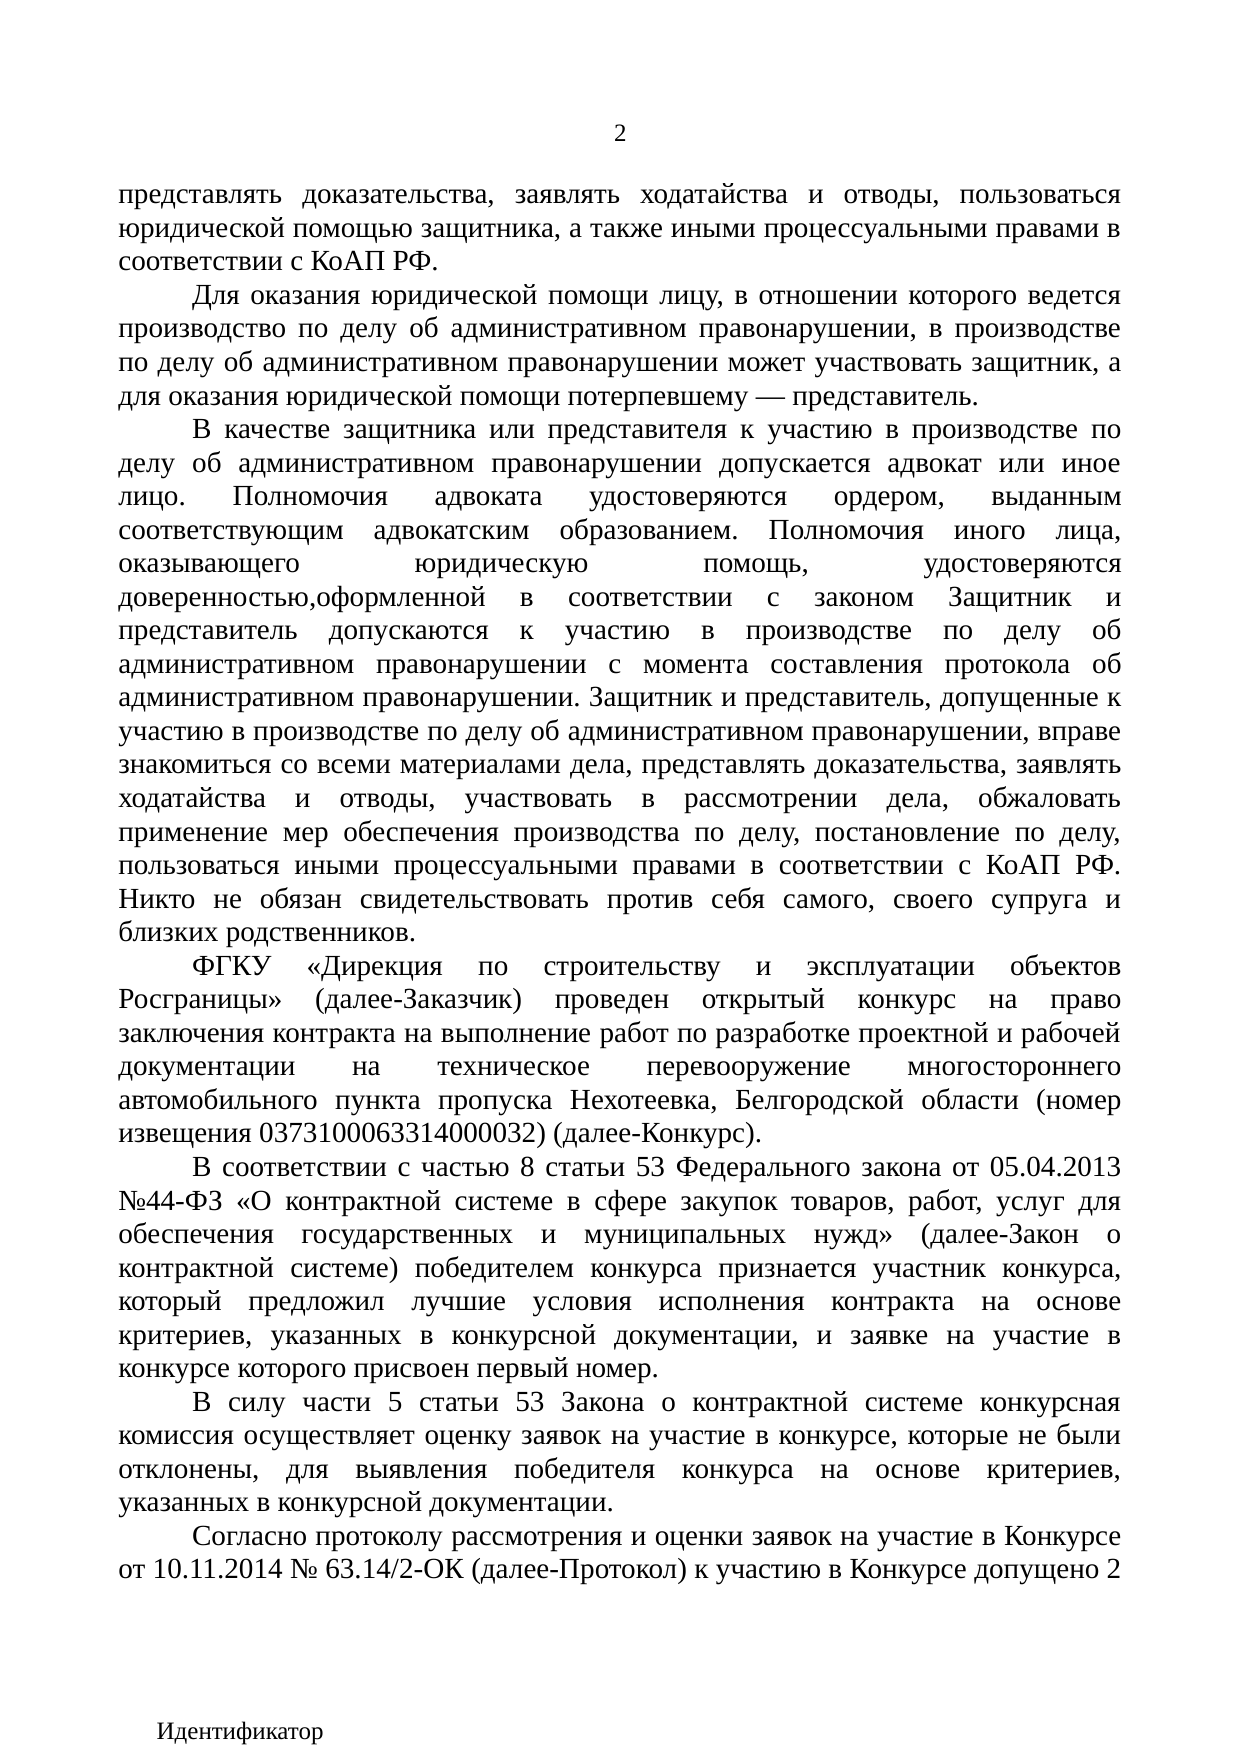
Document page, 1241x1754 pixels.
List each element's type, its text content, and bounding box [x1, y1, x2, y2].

text представлять доказательства, заявлять ходатайства и отводы, пользоваться юридической помощью защитника, а также иными процессуальными правами в соответствии с КоАП РФ. [118, 176, 1122, 277]
text Согласно протоколу рассмотрения и оценки заявок на участие в Конкурсе от 10.11.2014 № 63.14/2-ОК (далее-Протокол) к участию в Конкурсе допущено 2 [118, 1518, 1122, 1585]
text В качестве защитника или представителя к участию в производстве по делу об административном правонарушении допускается адвокат или иное лицо. Полномочия адвоката удостоверяются ордером, выданным соответствующим адвокатским образованием. Полномочия иного лица, оказывающего юридическую помощь, удостоверяются доверенностью,оформленной в соответствии с законом Защитник и представитель допускаются к участию в производстве по делу об административном правонарушении с момента составления протокола об административном правонарушении. Защитник и представитель, допущенные к участию в производстве по делу об административном правонарушении, вправе знакомиться со всеми материалами дела, представлять доказательства, заявлять ходатайства и отводы, участвовать в рассмотрении дела, обжаловать применение мер обеспечения производства по делу, постановление по делу, пользоваться иными процессуальными правами в соответствии с КоАП РФ. Никто не обязан свидетельствовать против себя самого, своего супруга и близких родственников. [118, 411, 1122, 948]
text Для оказания юридической помощи лицу, в отношении которого ведется производство по делу об административном правонарушении, в производстве по делу об административном правонарушении может участвовать защитник, а для оказания юридической помощи потерпевшему — представитель. [118, 277, 1122, 411]
text ФГКУ «Дирекция по строительству и эксплуатации объектов Росграницы» (далее-Заказчик) проведен открытый конкурс на право заключения контракта на выполнение работ по разработке проектной и рабочей документации на техническое перевооружение многостороннего автомобильного пункта пропуска Нехотеевка, Белгородской области (номер извещения 0373100063314000032) (далее-Конкурс). [118, 948, 1122, 1149]
text В силу части 5 статьи 53 Закона о контрактной системе конкурсная комиссия осуществляет оценку заявок на участие в конкурсе, которые не были отклонены, для выявления победителя конкурса на основе критериев, указанных в конкурсной документации. [118, 1384, 1122, 1518]
text В соответствии с частью 8 статьи 53 Федерального закона от 05.04.2013 №44-ФЗ «О контрактной системе в сфере закупок товаров, работ, услуг для обеспечения государственных и муниципальных нужд» (далее-Закон о контрактной системе) победителем конкурса признается участник конкурса, который предложил лучшие условия исполнения контракта на основе критериев, указанных в конкурсной документации, и заявке на участие в конкурсе которого присвоен первый номер. [118, 1149, 1122, 1384]
